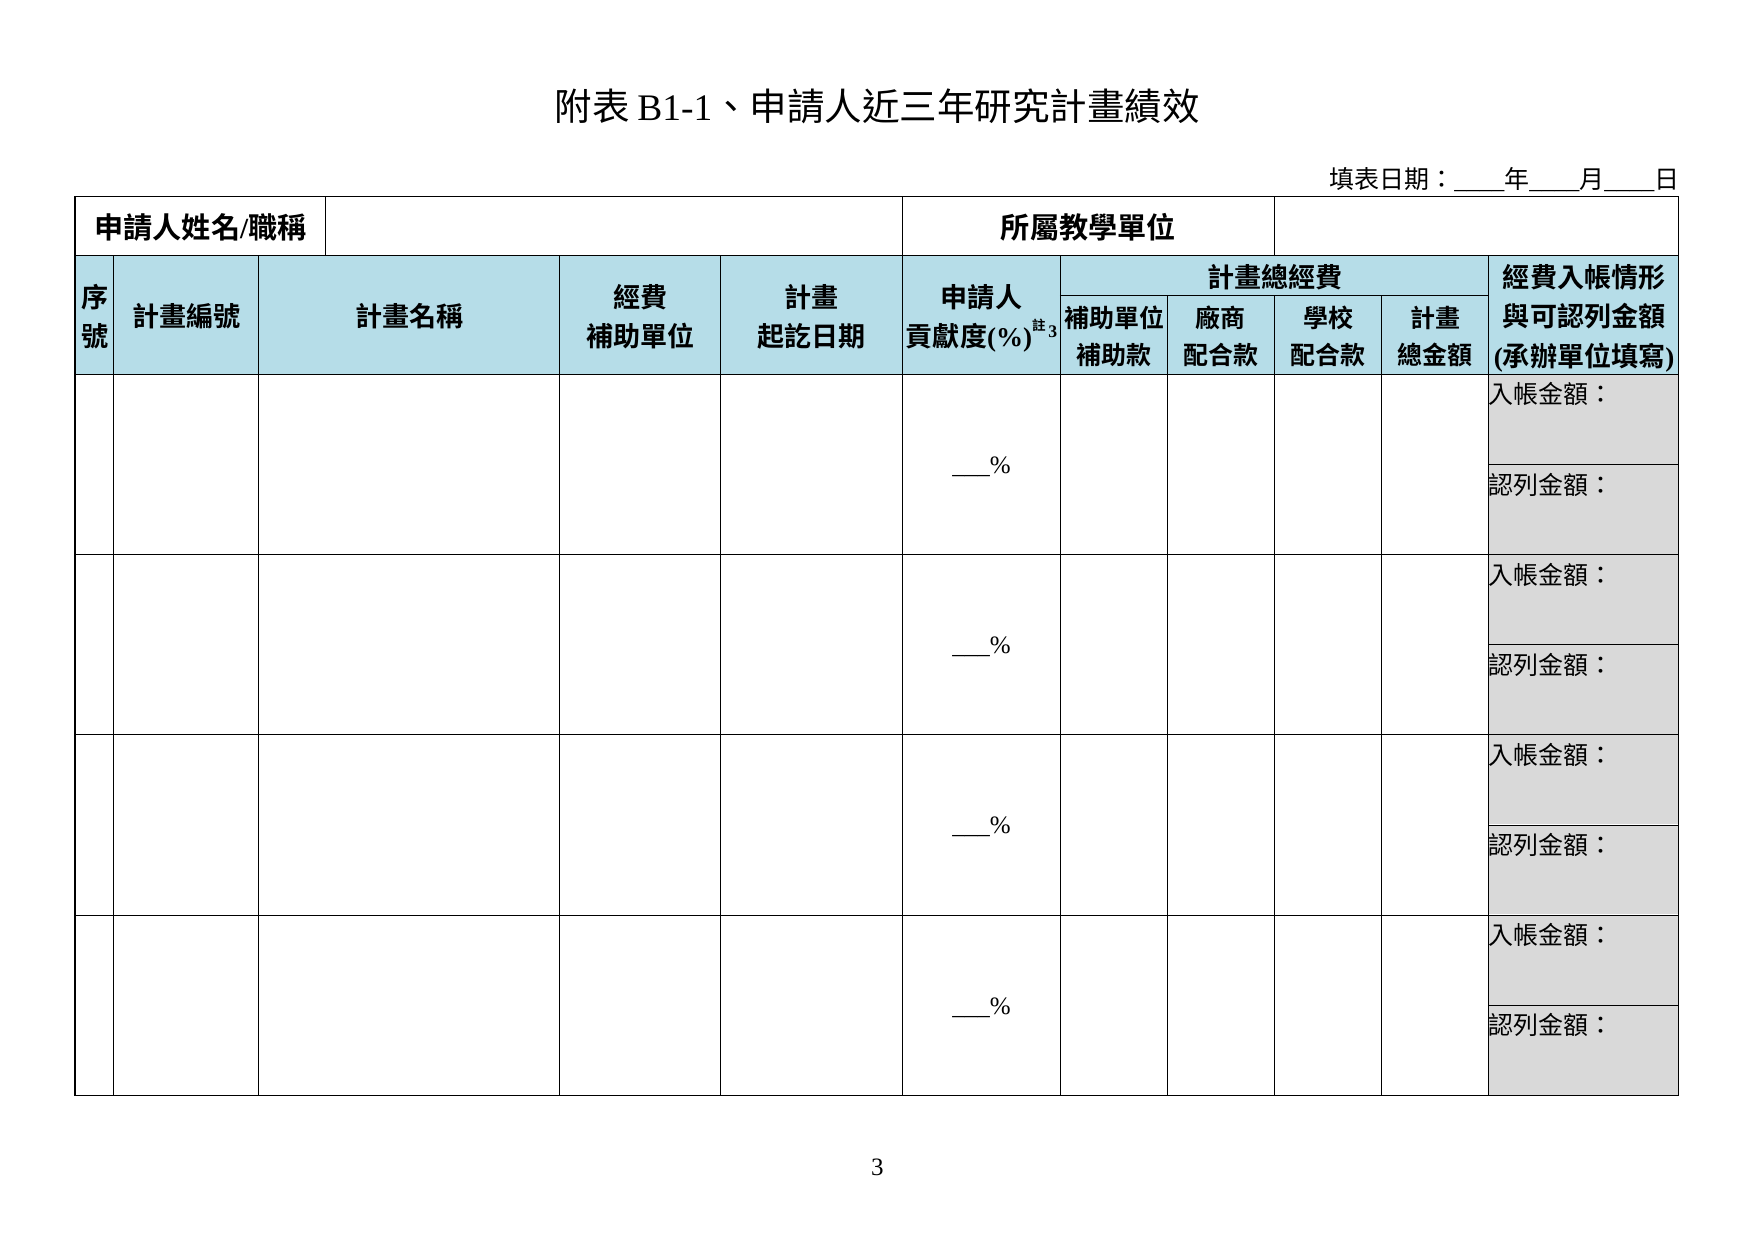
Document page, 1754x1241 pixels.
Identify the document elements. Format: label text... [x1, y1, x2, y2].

table_cell [259, 555, 559, 734]
table_cell [114, 375, 258, 554]
table_cell 經費入帳情形 與可認列金額 (承辦單位填寫) [1489, 256, 1678, 374]
table_cell ___% [903, 916, 1060, 1095]
table_cell 認列金額： [1489, 465, 1678, 554]
table_cell 補助單位 補助款 [1061, 296, 1167, 374]
table_cell [1061, 555, 1167, 734]
table_cell 計畫總經費 [1061, 256, 1488, 295]
table_cell 申請人 貢獻度(%)註3 [903, 256, 1060, 374]
table_cell 廠商 配合款 [1168, 296, 1274, 374]
table_cell [1168, 916, 1274, 1095]
table_cell [259, 375, 559, 554]
table_cell [560, 735, 720, 914]
table_header 申請人姓名/職稱 [76, 197, 325, 255]
table_cell [1061, 735, 1167, 914]
table_cell [259, 735, 559, 914]
table_cell 認列金額： [1489, 645, 1678, 734]
table_cell [76, 555, 113, 734]
table_cell [259, 916, 559, 1095]
table_header [1275, 197, 1678, 255]
table_cell [1168, 735, 1274, 914]
table_cell 入帳金額： [1489, 375, 1678, 464]
table_cell [1275, 735, 1381, 914]
table_cell [560, 375, 720, 554]
table_cell 計畫名稱 [259, 256, 559, 374]
table_cell [721, 555, 902, 734]
table_cell 入帳金額： [1489, 555, 1678, 644]
table_cell [76, 916, 113, 1095]
table_cell ___% [903, 555, 1060, 734]
table_cell [1061, 375, 1167, 554]
table_cell [721, 735, 902, 914]
table_cell [1275, 375, 1381, 554]
table_cell [1382, 735, 1488, 914]
table_cell [1061, 916, 1167, 1095]
table_cell ___% [903, 375, 1060, 554]
table_cell [76, 375, 113, 554]
text 填表日期：____年____月____日 [75, 160, 1679, 196]
table_cell [114, 916, 258, 1095]
table_cell [560, 916, 720, 1095]
table_cell 序號 [76, 256, 113, 374]
table_cell 計畫編號 [114, 256, 258, 374]
table_cell [1382, 916, 1488, 1095]
table_cell [76, 735, 113, 914]
table_cell 計畫 總金額 [1382, 296, 1488, 374]
table_cell [114, 555, 258, 734]
table_cell 認列金額： [1489, 1006, 1678, 1095]
table_cell [560, 555, 720, 734]
table_cell ___% [903, 735, 1060, 914]
table_cell 經費 補助單位 [560, 256, 720, 374]
table_cell 學校 配合款 [1275, 296, 1381, 374]
table_cell [1168, 375, 1274, 554]
table_cell [1275, 916, 1381, 1095]
table_cell [1382, 555, 1488, 734]
table_cell 計畫 起訖日期 [721, 256, 902, 374]
table_cell 認列金額： [1489, 826, 1678, 914]
table_header 所屬教學單位 [903, 197, 1274, 255]
table_cell 入帳金額： [1489, 916, 1678, 1005]
table_cell [1275, 555, 1381, 734]
table_cell [1168, 555, 1274, 734]
table_cell [114, 735, 258, 914]
table_header [326, 197, 902, 255]
table_cell 入帳金額： [1489, 735, 1678, 824]
table_cell [721, 375, 902, 554]
table_cell [721, 916, 902, 1095]
table_cell [1382, 375, 1488, 554]
